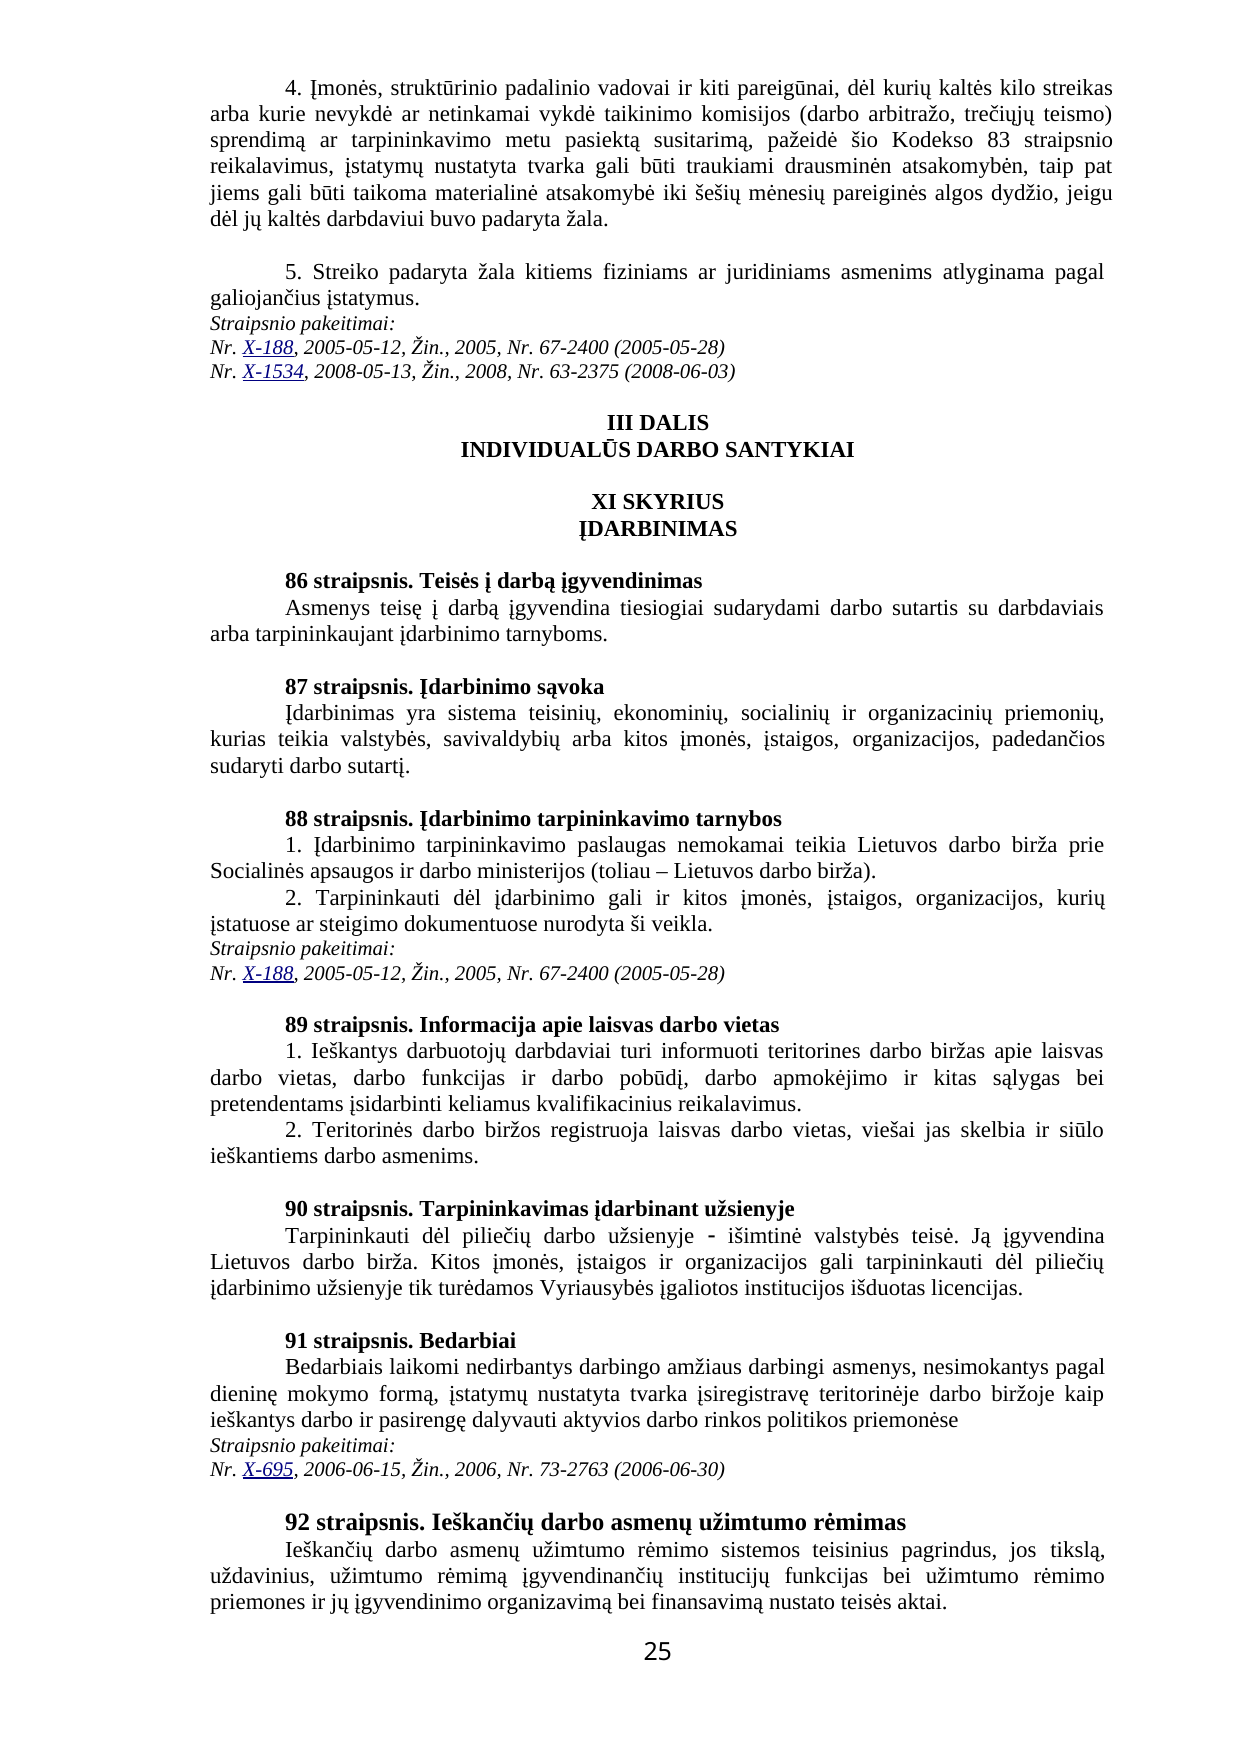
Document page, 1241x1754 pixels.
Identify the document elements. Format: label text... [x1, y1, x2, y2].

text 86 straipsnis. Teisės į darbą įgyvendinimas [210, 567, 1106, 594]
text Nr. X-695, 2006-06-15, Žin., 2006, Nr. 73-2763 (2006-06-30) [210, 1457, 1106, 1481]
text Nr. X-188, 2005-05-12, Žin., 2005, Nr. 67-2400 (2005-05-28) [210, 960, 1106, 984]
text Tarpininkauti dėl piliečių darbo užsienyje  išimtinė valstybės teisė. Ją įgyvendina Lietuvos darbo birža. Kitos įmonės, įstaigos ir organizacijos gali tarpininkauti dėl piliečių įdarbinimo užsienyje tik turėdamos Vyriausybės įgaliotos institucijos išduotas licencijas. [210, 1222, 1106, 1301]
text 87 straipsnis. Įdarbinimo sąvoka [210, 673, 1106, 699]
text Ieškančių darbo asmenų užimtumo rėmimo sistemos teisinius pagrindus, jos tikslą, uždavinius, užimtumo rėmimą įgyvendinančių institucijų funkcijas bei užimtumo rėmimo priemones ir jų įgyvendinimo organizavimą bei finansavimą nustato teisės aktai. [210, 1536, 1106, 1615]
text 2. Tarpininkauti dėl įdarbinimo gali ir kitos įmonės, įstaigos, organizacijos, kurių įstatuose ar steigimo dokumentuose nurodyta ši veikla. [210, 884, 1106, 936]
text Straipsnio pakeitimai: [210, 936, 1106, 960]
text 4. Įmonės, struktūrinio padalinio vadovai ir kiti pareigūnai, dėl kurių kaltės kilo streikas arba kurie nevykdė ar netinkamai vykdė taikinimo komisijos (darbo arbitražo, trečiųjų teismo) sprendimą ar tarpininkavimo metu pasiektą susitarimą, pažeidė šio Kodekso 83 straipsnio reikalavimus, įstatymų nustatyta tvarka gali būti traukiami drausminėn atsakomybėn, taip pat jiems gali būti taikoma materialinė atsakomybė iki šešių mėnesių pareiginės algos dydžio, jeigu dėl jų kaltės darbdaviui buvo padaryta žala. [210, 73, 1114, 232]
text Nr. X-1534, 2008-05-13, Žin., 2008, Nr. 63-2375 (2008-06-03) [210, 359, 1106, 383]
text 90 straipsnis. Tarpininkavimas įdarbinant užsienyje [210, 1195, 1106, 1222]
text 92 straipsnis. Ieškančių darbo asmenų užimtumo rėmimas [210, 1507, 1097, 1536]
text Straipsnio pakeitimai: [210, 311, 1106, 335]
text XI SKYRIUS [210, 488, 1106, 515]
text 1. Ieškantys darbuotojų darbdaviai turi informuoti teritorines darbo biržas apie laisvas darbo vietas, darbo funkcijas ir darbo pobūdį, darbo apmokėjimo ir kitas sąlygas bei pretendentams įsidarbinti keliamus kvalifikacinius reikalavimus. [210, 1037, 1106, 1116]
text 88 straipsnis. Įdarbinimo tarpininkavimo tarnybos [210, 804, 1106, 831]
text 2. Teritorinės darbo biržos registruoja laisvas darbo vietas, viešai jas skelbia ir siūlo ieškantiems darbo asmenims. [210, 1116, 1106, 1169]
text Bedarbiais laikomi nedirbantys darbingo amžiaus darbingi asmenys, nesimokantys pagal dieninę mokymo formą, įstatymų nustatyta tvarka įsiregistravę teritorinėje darbo biržoje kaip ieškantys darbo ir pasirengę dalyvauti aktyvios darbo rinkos politikos priemonėse [210, 1353, 1106, 1432]
text INDIVIDUALŪS DARBO SANTYKIAI [210, 436, 1106, 462]
text Straipsnio pakeitimai: [210, 1432, 1106, 1457]
text Asmenys teisę į darbą įgyvendina tiesiogiai sudarydami darbo sutartis su darbdaviais arba tarpininkaujant įdarbinimo tarnyboms. [210, 594, 1106, 646]
text 5. Streiko padaryta žala kitiems fiziniams ar juridiniams asmenims atlyginama pagal galiojančius įstatymus. [210, 258, 1106, 311]
text 91 straipsnis. Bedarbiai [210, 1327, 1106, 1353]
text 89 straipsnis. Informacija apie laisvas darbo vietas [210, 1011, 1106, 1037]
text III DALIS [210, 409, 1106, 436]
text Nr. X-188, 2005-05-12, Žin., 2005, Nr. 67-2400 (2005-05-28) [210, 335, 1106, 359]
text ĮDARBINIMAS [210, 515, 1106, 541]
text 1. Įdarbinimo tarpininkavimo paslaugas nemokamai teikia Lietuvos darbo birža prie Socialinės apsaugos ir darbo ministerijos (toliau – Lietuvos darbo birža). [210, 831, 1106, 884]
text Įdarbinimas yra sistema teisinių, ekonominių, socialinių ir organizacinių priemonių, kurias teikia valstybės, savivaldybių arba kitos įmonės, įstaigos, organizacijos, padedančios sudaryti darbo sutartį. [210, 699, 1106, 778]
